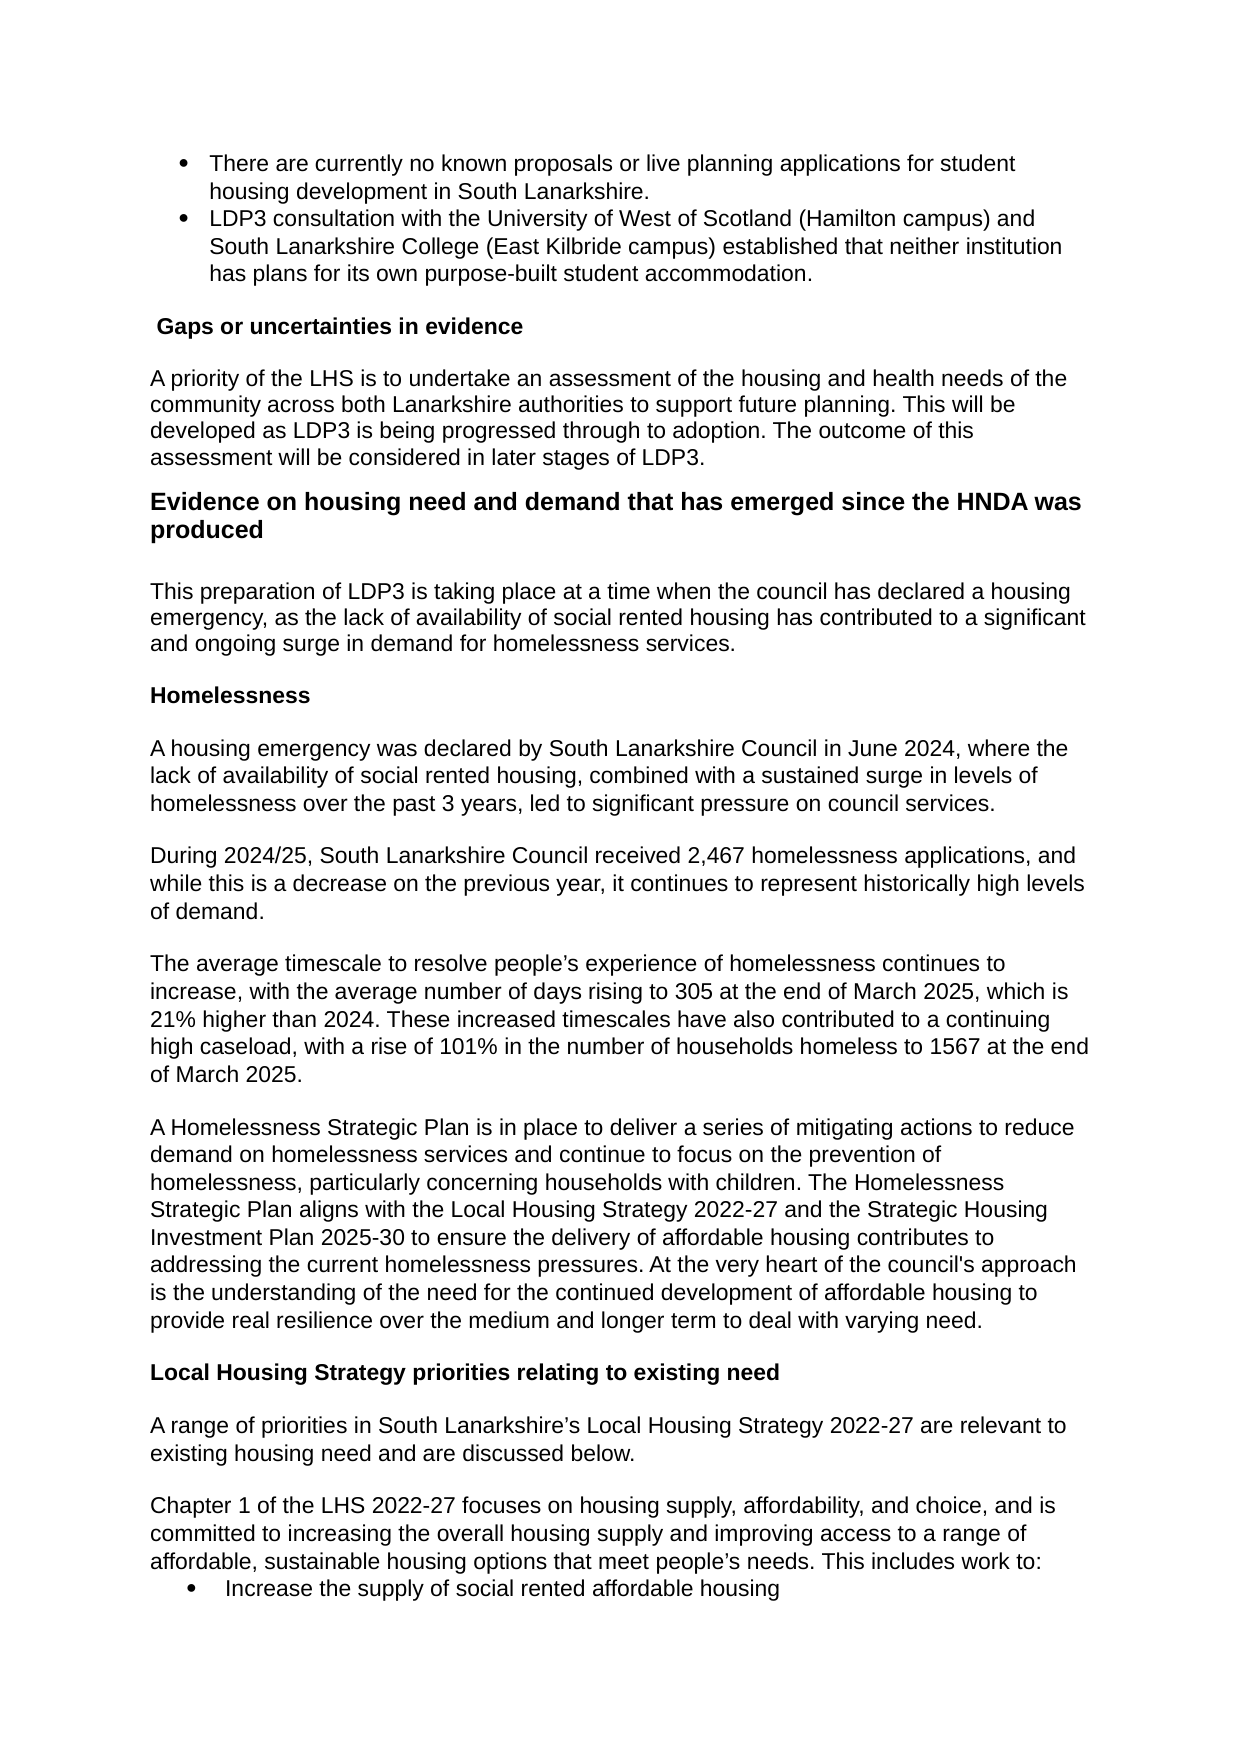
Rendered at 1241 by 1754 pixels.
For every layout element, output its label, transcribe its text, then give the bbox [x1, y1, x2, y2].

text A Homelessness Strategic Plan is in place to deliver a series of mitigating actions to reduce demand on homelessness services and continue to focus on the prevention of homelessness, particularly concerning households with children. The Homelessness Strategic Plan aligns with the Local Housing Strategy 2022-27 and the Strategic Housing Investment Plan 2025-30 to ensure the delivery of affordable housing contributes to addressing the current homelessness pressures. At the very heart of the council's approach is the understanding of the need for the continued development of affordable housing to provide real resilience over the medium and longer term to deal with varying need. [150, 1113, 1090, 1333]
text Local Housing Strategy priorities relating to existing need [150, 1359, 1090, 1386]
text Chapter 1 of the LHS 2022-27 focuses on housing supply, affordability, and choice, and is committed to increasing the overall housing supply and improving access to a range of affordable, sustainable housing options that meet people’s needs. This includes work to: [150, 1492, 1090, 1574]
text Homelessness [150, 682, 1090, 708]
text A priority of the LHS is to undertake an assessment of the housing and health needs of the community across both Lanarkshire authorities to support future planning. This will be developed as LDP3 is being progressed through to adoption. The outcome of this assessment will be considered in later stages of LDP3. [150, 364, 1090, 470]
subtitle Evidence on housing need and demand that has emerged since the HNDA was produced [150, 487, 1090, 544]
list Increase the supply of social rented affordable housing [187, 1575, 1090, 1602]
list LDP3 consultation with the University of West of Scotland (Hamilton campus) and South Lanarkshire College (East Kilbride campus) established that neither institution has plans for its own purpose-built student accommodation. [179, 205, 1090, 287]
text This preparation of LDP3 is taking place at a time when the council has declared a housing emergency, as the lack of availability of social rented housing has contributed to a significant and ongoing surge in demand for homelessness services. [150, 578, 1090, 657]
text A housing emergency was declared by South Lanarkshire Council in June 2024, where the lack of availability of social rented housing, combined with a sustained surge in levels of homelessness over the past 3 years, led to significant pressure on council services. [150, 734, 1090, 816]
text The average timescale to resolve people’s experience of homelessness continues to increase, with the average number of days rising to 305 at the end of March 2025, which is 21% higher than 2024. These increased timescales have also contributed to a continuing high caseload, with a rise of 101% in the number of households homeless to 1567 at the end of March 2025. [150, 950, 1090, 1087]
text A range of priorities in South Lanarkshire’s Local Housing Strategy 2022-27 are relevant to existing housing need and are discussed below. [150, 1412, 1090, 1466]
text Gaps or uncertainties in evidence [150, 313, 1090, 339]
text During 2024/25, South Lanarkshire Council received 2,467 homelessness applications, and while this is a decrease on the previous year, it continues to represent historically high levels of demand. [150, 842, 1090, 924]
list There are currently no known proposals or live planning applications for student housing development in South Lanarkshire. [179, 150, 1090, 204]
